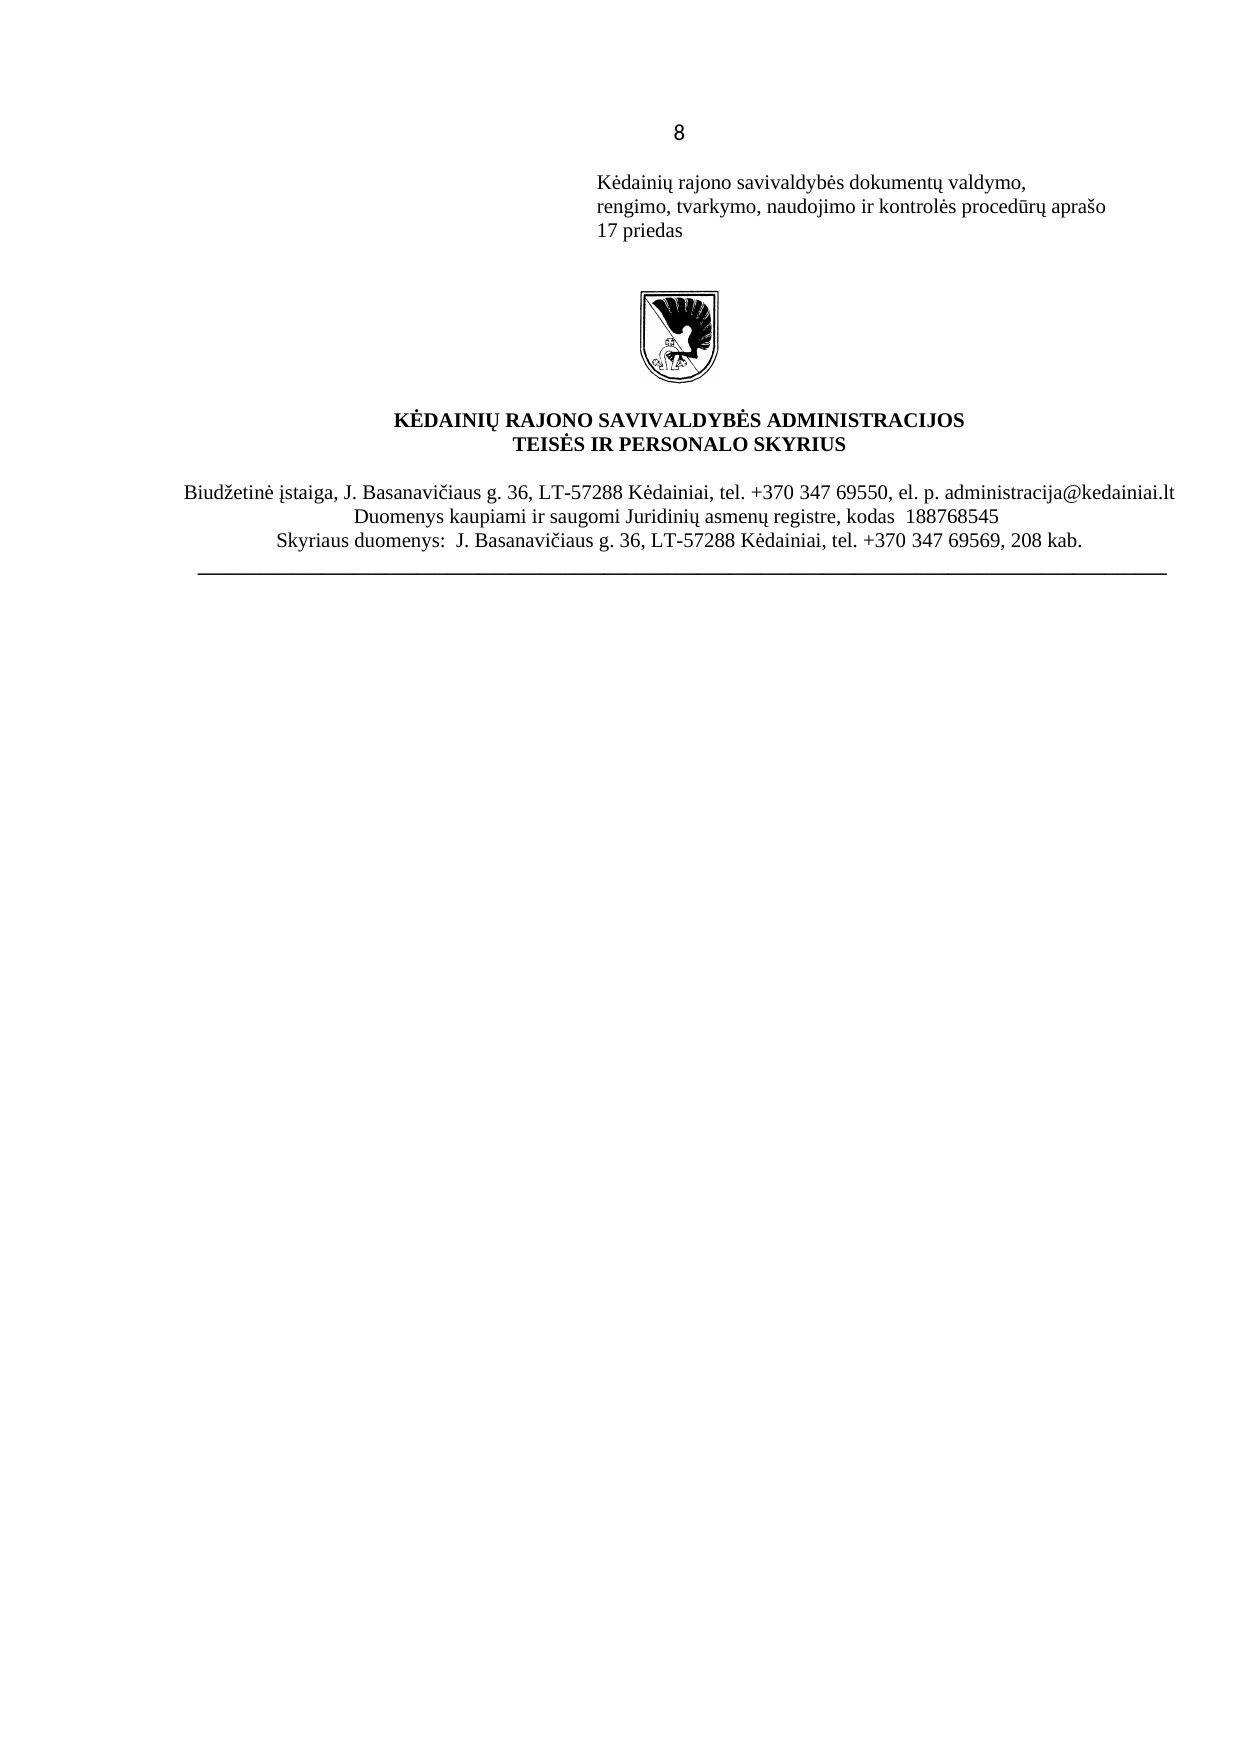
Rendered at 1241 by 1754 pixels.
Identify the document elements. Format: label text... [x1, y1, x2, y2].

text rengimo, tvarkymo, naudojimo ir kontrolės procedūrų aprašo [177, 194, 1181, 218]
text Biudžetinė įstaiga, J. Basanavičiaus g. 36, LT-57288 Kėdainiai, tel. +370 347 69550, el. p. administracija@kedainiai.lt [177, 480, 1181, 504]
text Duomenys kaupiami ir saugomi Juridinių asmenų registre, kodas 188768545 [177, 504, 1181, 528]
text kėdainių rajono savivaldybėS ADMINISTRACIJOS [177, 408, 1181, 432]
text 17 priedas [177, 218, 1181, 242]
text Kėdainių rajono savivaldybės dokumentų valdymo, [177, 170, 1181, 194]
text TEISĖS IR personalo SKYRIUS [177, 432, 1181, 456]
text _____________________________________________________________________________________________ [177, 552, 1181, 577]
text Skyriaus duomenys: J. Basanavičiaus g. 36, LT-57288 Kėdainiai, tel. +370 347 69569, 208 kab. [177, 528, 1181, 552]
